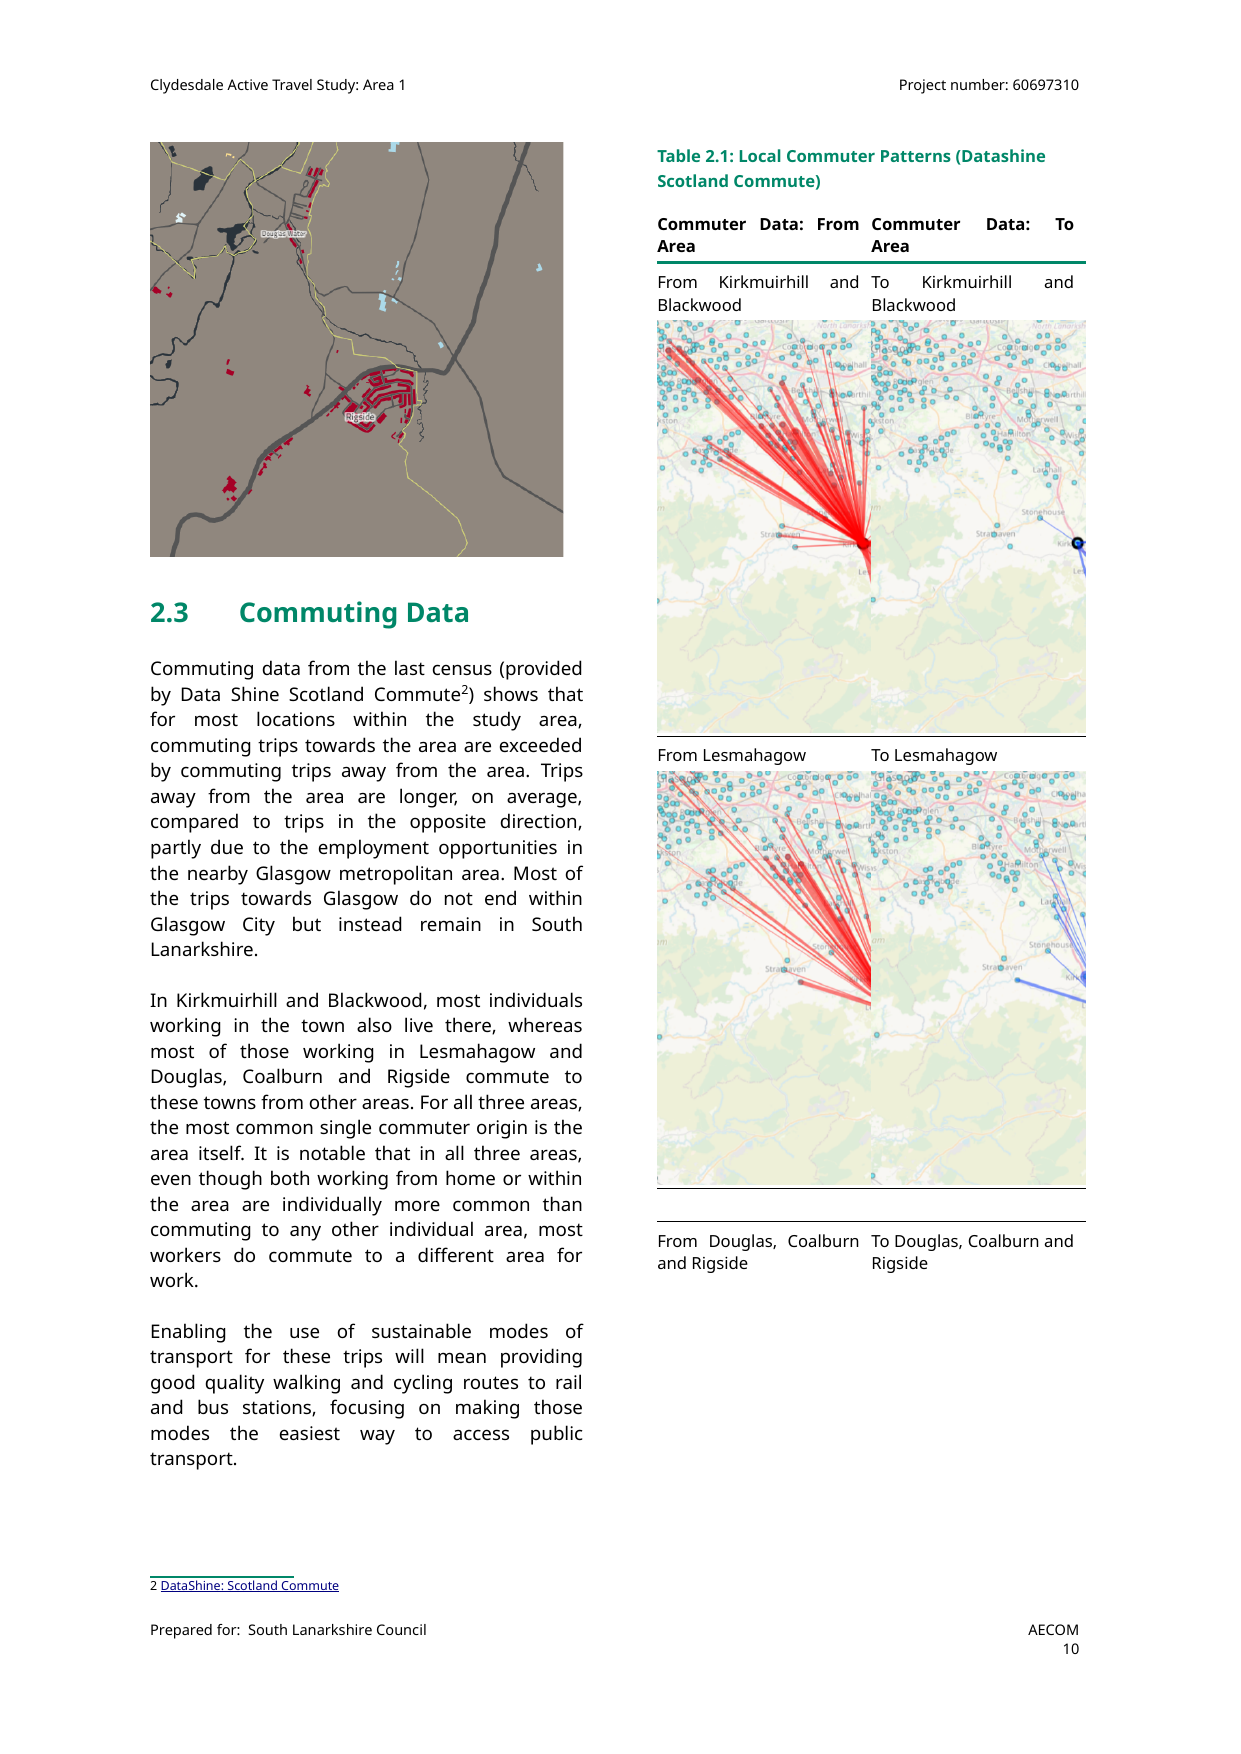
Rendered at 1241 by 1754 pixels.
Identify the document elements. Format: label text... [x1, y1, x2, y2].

table_header Commuter Data: To Area [871, 205, 1086, 261]
text Enabling the use of sustainable modes of transport for these trips will mean providing good quality walking and cycling routes to rail and bus stations, focusing on making those modes the easiest way to access public transport. [150, 1318, 583, 1471]
subtitle Commuting Data [150, 594, 583, 631]
table_cell From Lesmahagow [657, 737, 871, 771]
table_cell To Kirkmuirhill and Blackwood [871, 264, 1086, 320]
table_cell [871, 1189, 1086, 1221]
text Commuting data from the last census (provided by Data Shine Scotland Commute) shows that for most locations within the study area, commuting trips towards the area are exceeded by commuting trips away from the area. Trips away from the area are longer, on average, compared to trips in the opposite direction, partly due to the employment opportunities in the nearby Glasgow metropolitan area. Most of the trips towards Glasgow do not end within Glasgow City but instead remain in South Lanarkshire. [150, 656, 583, 962]
table_header Commuter Data: From Area [657, 205, 871, 261]
table_cell From Douglas, Coalburn and Rigside [657, 1222, 871, 1278]
table_cell [657, 1189, 871, 1221]
table_cell To Douglas, Coalburn and Rigside [871, 1222, 1086, 1278]
text Table 2.1: Local Commuter Patterns (Datashine Scotland Commute) [657, 143, 1090, 193]
table_cell To Lesmahagow [871, 737, 1086, 771]
table_cell From Kirkmuirhill and Blackwood [657, 264, 871, 320]
text DataShine: Scotland Commute [150, 1577, 583, 1594]
text In Kirkmuirhill and Blackwood, most individuals working in the town also live there, whereas most of those working in Lesmahagow and Douglas, Coalburn and Rigside commute to these towns from other areas. For all three areas, the most common single commuter origin is the area itself. It is notable that in all three areas, even though both working from home or within the area are individually more common than commuting to any other individual area, most workers do commute to a different area for work. [150, 987, 583, 1293]
